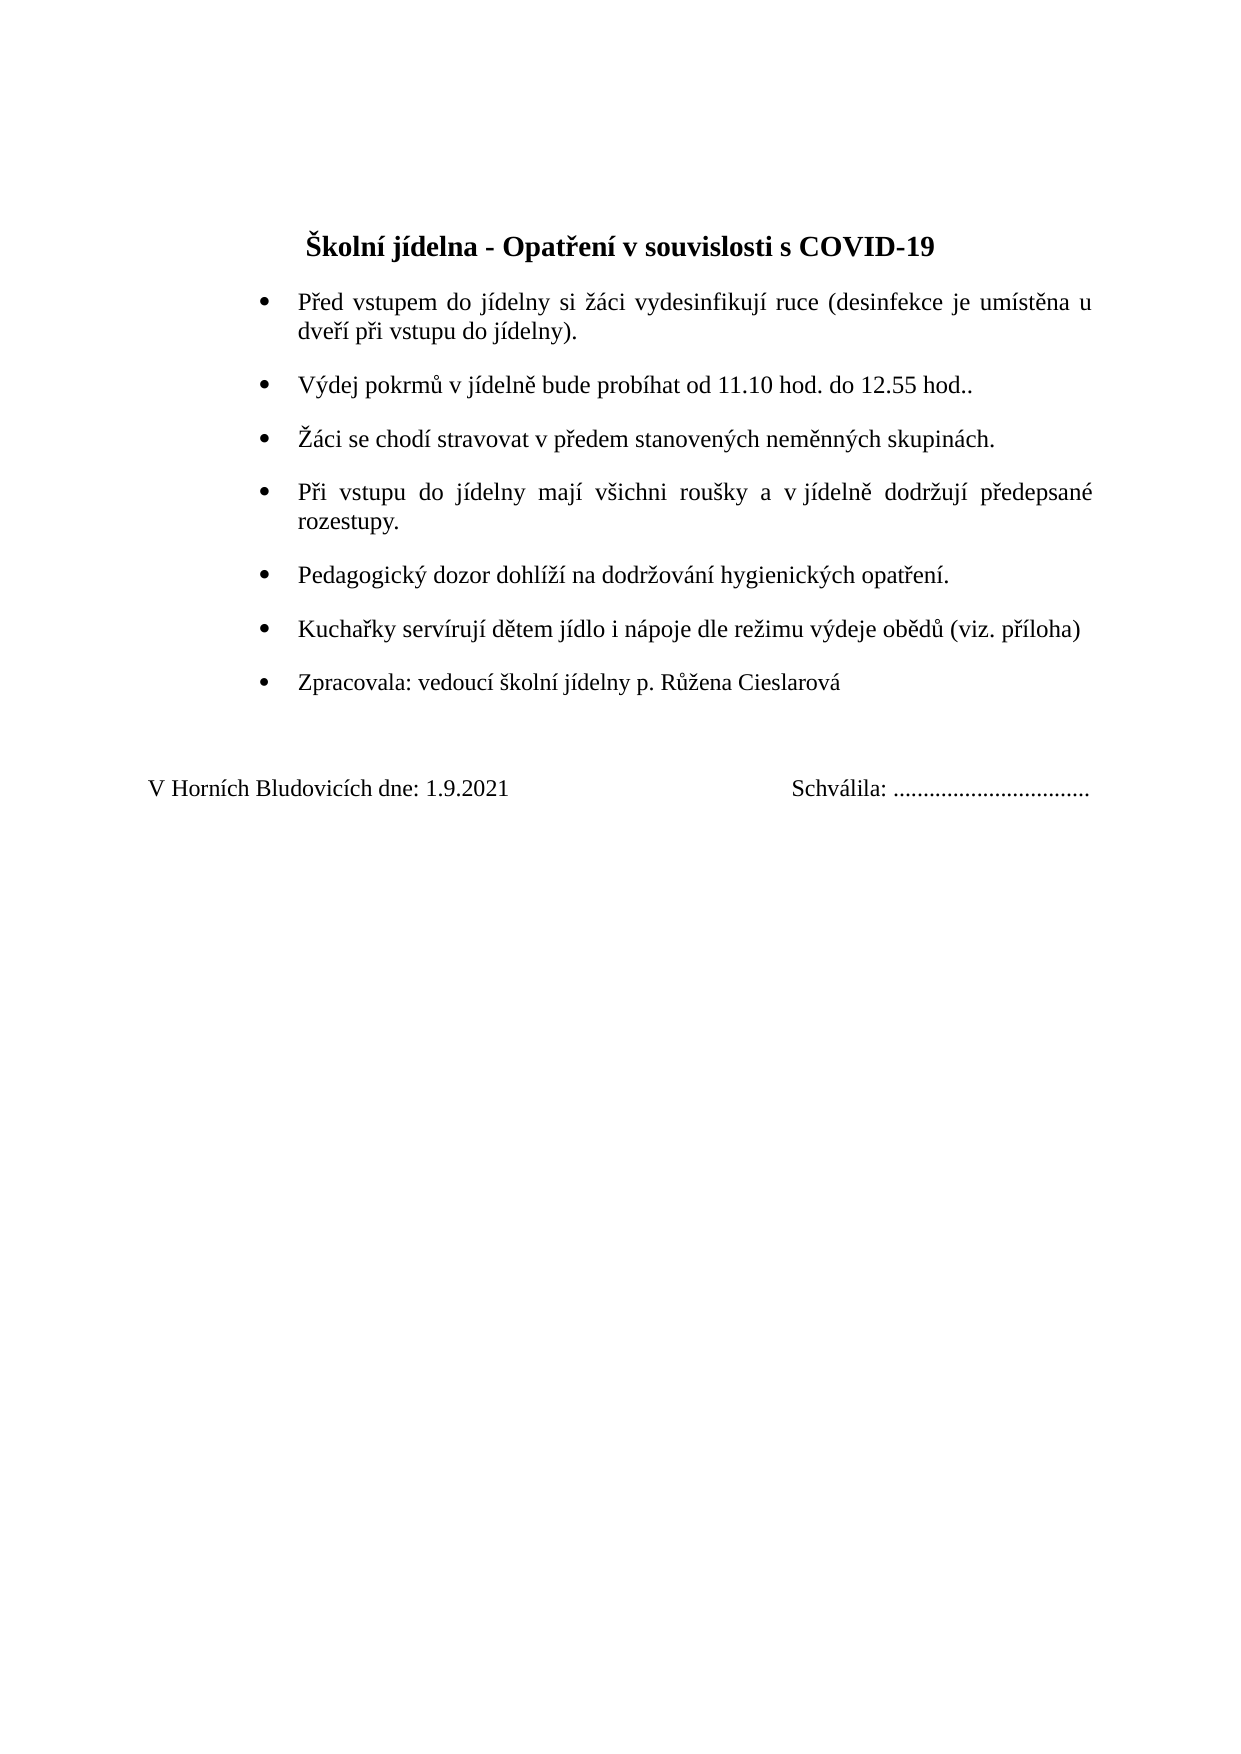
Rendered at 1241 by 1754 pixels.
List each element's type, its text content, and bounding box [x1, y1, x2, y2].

list Žáci se chodí stravovat v předem stanovených neměnných skupinách. [260, 424, 1093, 452]
text V Horních Bludovicích dne: 1.9.2021 Schválila: ................................. [148, 774, 1093, 801]
list Výdej pokrmů v jídelně bude probíhat od 11.10 hod. do 12.55 hod.. [260, 370, 1093, 399]
list Pedagogický dozor dohlíží na dodržování hygienických opatření. [260, 560, 1093, 589]
list Zpracovala: vedoucí školní jídelny p. Růžena Cieslarová [260, 667, 1093, 695]
list Před vstupem do jídelny si žáci vydesinfikují ruce (desinfekce je umístěna u dveří při vstupu do jídelny). [260, 287, 1093, 345]
list Při vstupu do jídelny mají všichni roušky a v jídelně dodržují předepsané rozestupy. [260, 477, 1093, 535]
list Kuchařky servírují dětem jídlo i nápoje dle režimu výdeje obědů (viz. příloha) [260, 614, 1093, 642]
text Školní jídelna - Opatření v souvislosti s COVID-19 [148, 229, 1093, 262]
